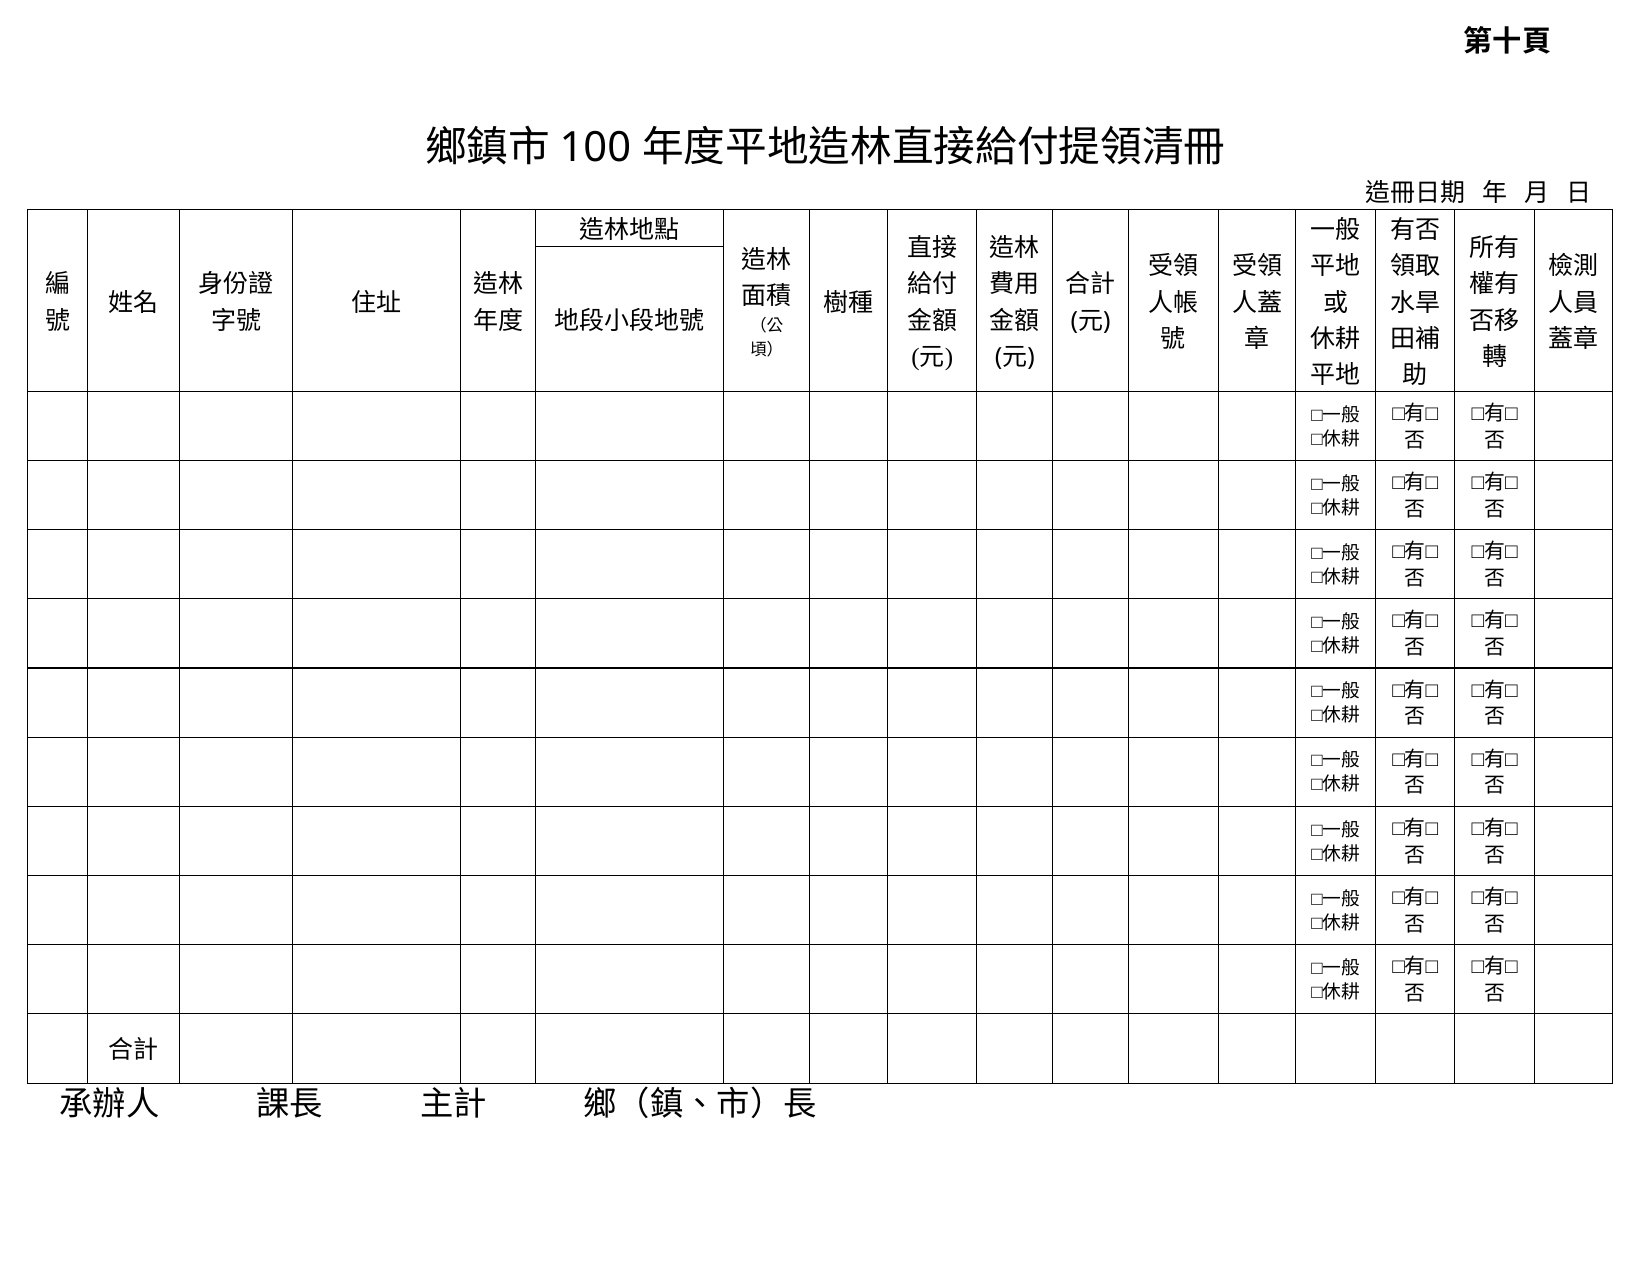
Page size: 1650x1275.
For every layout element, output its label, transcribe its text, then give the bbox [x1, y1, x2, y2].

table_header 編號 [28, 210, 87, 391]
table_cell [536, 392, 723, 460]
table_cell [28, 392, 87, 460]
table_cell [1129, 945, 1218, 1013]
table_cell □一般□休耕 [1296, 807, 1375, 875]
table_header 受領人帳號 [1129, 210, 1218, 391]
table_cell [28, 807, 87, 875]
table_cell [888, 461, 976, 529]
table_cell □有□否 [1376, 876, 1454, 944]
table_cell [28, 876, 87, 944]
table_cell [1129, 1014, 1218, 1082]
table_cell [977, 807, 1052, 875]
table_cell [810, 392, 887, 460]
table_cell [536, 945, 723, 1013]
table_cell [810, 669, 887, 737]
table_cell [1129, 876, 1218, 944]
table_cell [1219, 669, 1295, 737]
table_cell □一般□休耕 [1296, 599, 1375, 667]
table_cell [1219, 738, 1295, 806]
table_cell □有□否 [1455, 669, 1534, 737]
table_cell [724, 530, 809, 598]
table_cell [810, 461, 887, 529]
table_cell □有□否 [1376, 461, 1454, 529]
text 第十頁 [1441, 8, 1573, 61]
table_cell □一般□休耕 [1296, 530, 1375, 598]
table_header 造林面積（公頃） [724, 210, 809, 391]
table_header 姓名 [88, 210, 179, 391]
table_header 有否領取水旱田補助 [1376, 210, 1454, 391]
table_cell [293, 530, 460, 598]
table_cell [88, 876, 179, 944]
table_cell □一般□休耕 [1296, 392, 1375, 460]
table_header 合計(元) [1053, 210, 1128, 391]
table_cell [88, 807, 179, 875]
table_cell [293, 807, 460, 875]
table_cell [461, 945, 535, 1013]
text 承辦人 課長 主計 鄉（鎮、市）長 [59, 1084, 1591, 1123]
table_cell [28, 669, 87, 737]
table_cell [810, 1014, 887, 1082]
table_cell [810, 738, 887, 806]
table_cell [88, 461, 179, 529]
table_cell □有□否 [1376, 807, 1454, 875]
table_cell [724, 738, 809, 806]
table_cell [1129, 461, 1218, 529]
table_cell [1535, 738, 1612, 806]
table_header 造林地點 [536, 210, 723, 246]
table_cell [180, 876, 292, 944]
table_cell [293, 738, 460, 806]
table_cell [28, 599, 87, 667]
table_cell [461, 669, 535, 737]
table_cell [1219, 461, 1295, 529]
table_cell □有□否 [1376, 669, 1454, 737]
table_cell [1535, 807, 1612, 875]
table_cell [536, 1014, 723, 1082]
table_cell [810, 807, 887, 875]
table_cell [28, 461, 87, 529]
table_cell [1535, 530, 1612, 598]
table_cell [1219, 530, 1295, 598]
table_cell [28, 945, 87, 1013]
table_cell [461, 807, 535, 875]
table_cell □一般□休耕 [1296, 738, 1375, 806]
table_cell [293, 945, 460, 1013]
table_cell [724, 461, 809, 529]
table_cell [1053, 599, 1128, 667]
table_cell [724, 669, 809, 737]
table_cell [1219, 599, 1295, 667]
table_header 受領人蓋章 [1219, 210, 1295, 391]
table_cell [1535, 945, 1612, 1013]
table_cell □有□否 [1455, 807, 1534, 875]
table_cell [888, 392, 976, 460]
table_cell [461, 530, 535, 598]
table_cell [810, 945, 887, 1013]
table_cell [888, 738, 976, 806]
table_cell [180, 599, 292, 667]
table_cell [293, 1014, 460, 1082]
table_cell □有□否 [1376, 392, 1454, 460]
table_cell □有□否 [1455, 876, 1534, 944]
table_cell [88, 530, 179, 598]
text 鄉鎮市 100 年度平地造林直接給付提領清冊 [59, 118, 1591, 172]
table_cell [1219, 807, 1295, 875]
table_cell [180, 807, 292, 875]
table_cell [1535, 599, 1612, 667]
table_cell [1053, 738, 1128, 806]
table_cell [28, 1014, 87, 1082]
table_cell [1219, 876, 1295, 944]
table_cell □有□否 [1455, 461, 1534, 529]
table_cell [1219, 945, 1295, 1013]
table_cell [88, 669, 179, 737]
table_cell [1053, 392, 1128, 460]
table_header 一般平地或 休耕平地 [1296, 210, 1375, 391]
table_cell [180, 1014, 292, 1082]
table_cell [88, 738, 179, 806]
table_cell [810, 876, 887, 944]
table_cell [88, 599, 179, 667]
table_header 直接給付金額 (元) [888, 210, 976, 391]
table_cell □一般□休耕 [1296, 669, 1375, 737]
table_cell [536, 876, 723, 944]
table_cell [28, 530, 87, 598]
table_cell □一般□休耕 [1296, 876, 1375, 944]
table_cell [977, 876, 1052, 944]
table_cell □有□否 [1455, 599, 1534, 667]
table_cell [977, 392, 1052, 460]
table_header 檢測人員蓋章 [1535, 210, 1612, 391]
table_cell 地段小段地號 [536, 247, 723, 391]
table_cell [293, 461, 460, 529]
table_cell [180, 738, 292, 806]
table_cell [461, 876, 535, 944]
table_cell □有□否 [1455, 530, 1534, 598]
table_cell □有□否 [1376, 599, 1454, 667]
table_cell [977, 945, 1052, 1013]
table_cell [724, 807, 809, 875]
table_cell [536, 530, 723, 598]
table_cell [536, 807, 723, 875]
table_cell [1219, 392, 1295, 460]
table_cell [1296, 1014, 1375, 1082]
table_cell [1053, 669, 1128, 737]
table_cell [1535, 461, 1612, 529]
table_cell [1129, 599, 1218, 667]
table_cell [1129, 807, 1218, 875]
table_cell [1053, 461, 1128, 529]
table_cell [1535, 669, 1612, 737]
table_cell [1053, 807, 1128, 875]
table_cell [461, 738, 535, 806]
table_cell [536, 461, 723, 529]
table_cell [888, 530, 976, 598]
table_cell □有□否 [1376, 530, 1454, 598]
table_cell [724, 876, 809, 944]
table_cell [536, 669, 723, 737]
table_cell [461, 461, 535, 529]
table_cell [293, 669, 460, 737]
table_cell [1376, 1014, 1454, 1082]
table_cell [888, 807, 976, 875]
table_cell □有□否 [1455, 738, 1534, 806]
table_cell [724, 599, 809, 667]
table_cell [461, 392, 535, 460]
table_cell [724, 1014, 809, 1082]
table_cell [180, 461, 292, 529]
table_cell [724, 392, 809, 460]
table_cell [1129, 738, 1218, 806]
table_cell [536, 599, 723, 667]
table_cell [1129, 530, 1218, 598]
table_cell [180, 669, 292, 737]
table_cell [1053, 945, 1128, 1013]
table_cell [88, 392, 179, 460]
table_cell [1053, 876, 1128, 944]
table_cell [88, 945, 179, 1013]
table_cell [180, 530, 292, 598]
table_cell [810, 599, 887, 667]
table_header 造林年度 [461, 210, 535, 391]
table_cell [1455, 1014, 1534, 1082]
table_cell [293, 392, 460, 460]
table_cell [180, 945, 292, 1013]
table_cell [293, 876, 460, 944]
table_cell 合計 [88, 1014, 179, 1082]
table_cell [28, 738, 87, 806]
table_cell [888, 599, 976, 667]
table_cell [461, 1014, 535, 1082]
table_cell [724, 945, 809, 1013]
table_cell [977, 1014, 1052, 1082]
table_cell [1219, 1014, 1295, 1082]
table_cell [977, 461, 1052, 529]
table_cell [1129, 392, 1218, 460]
table_cell [461, 599, 535, 667]
table_cell [180, 392, 292, 460]
text [1426, 0, 1588, 68]
table_cell [977, 530, 1052, 598]
table_cell □有□否 [1376, 945, 1454, 1013]
table_cell [1535, 876, 1612, 944]
table_header 造林費用金額 (元) [977, 210, 1052, 391]
table_cell [293, 599, 460, 667]
table_header 所有權有否移轉 [1455, 210, 1534, 391]
table_cell □一般□休耕 [1296, 461, 1375, 529]
text 造冊日期 年 月 日 [59, 172, 1591, 208]
table_cell [977, 738, 1052, 806]
table_cell □有□否 [1455, 945, 1534, 1013]
table_cell □有□否 [1455, 392, 1534, 460]
table_cell [888, 945, 976, 1013]
table_cell □有□否 [1376, 738, 1454, 806]
table_cell [810, 530, 887, 598]
table_header 身份證字號 [180, 210, 292, 391]
table_cell [1129, 669, 1218, 737]
table_cell [888, 876, 976, 944]
table_cell □一般□休耕 [1296, 945, 1375, 1013]
table_cell [888, 1014, 976, 1082]
table_header 樹種 [810, 210, 887, 391]
table_cell [1053, 530, 1128, 598]
table_cell [977, 599, 1052, 667]
table_header 住址 [293, 210, 460, 391]
table_cell [1053, 1014, 1128, 1082]
table_cell [536, 738, 723, 806]
table_cell [977, 669, 1052, 737]
table_cell [1535, 1014, 1612, 1082]
table_cell [1535, 392, 1612, 460]
table_cell [888, 669, 976, 737]
